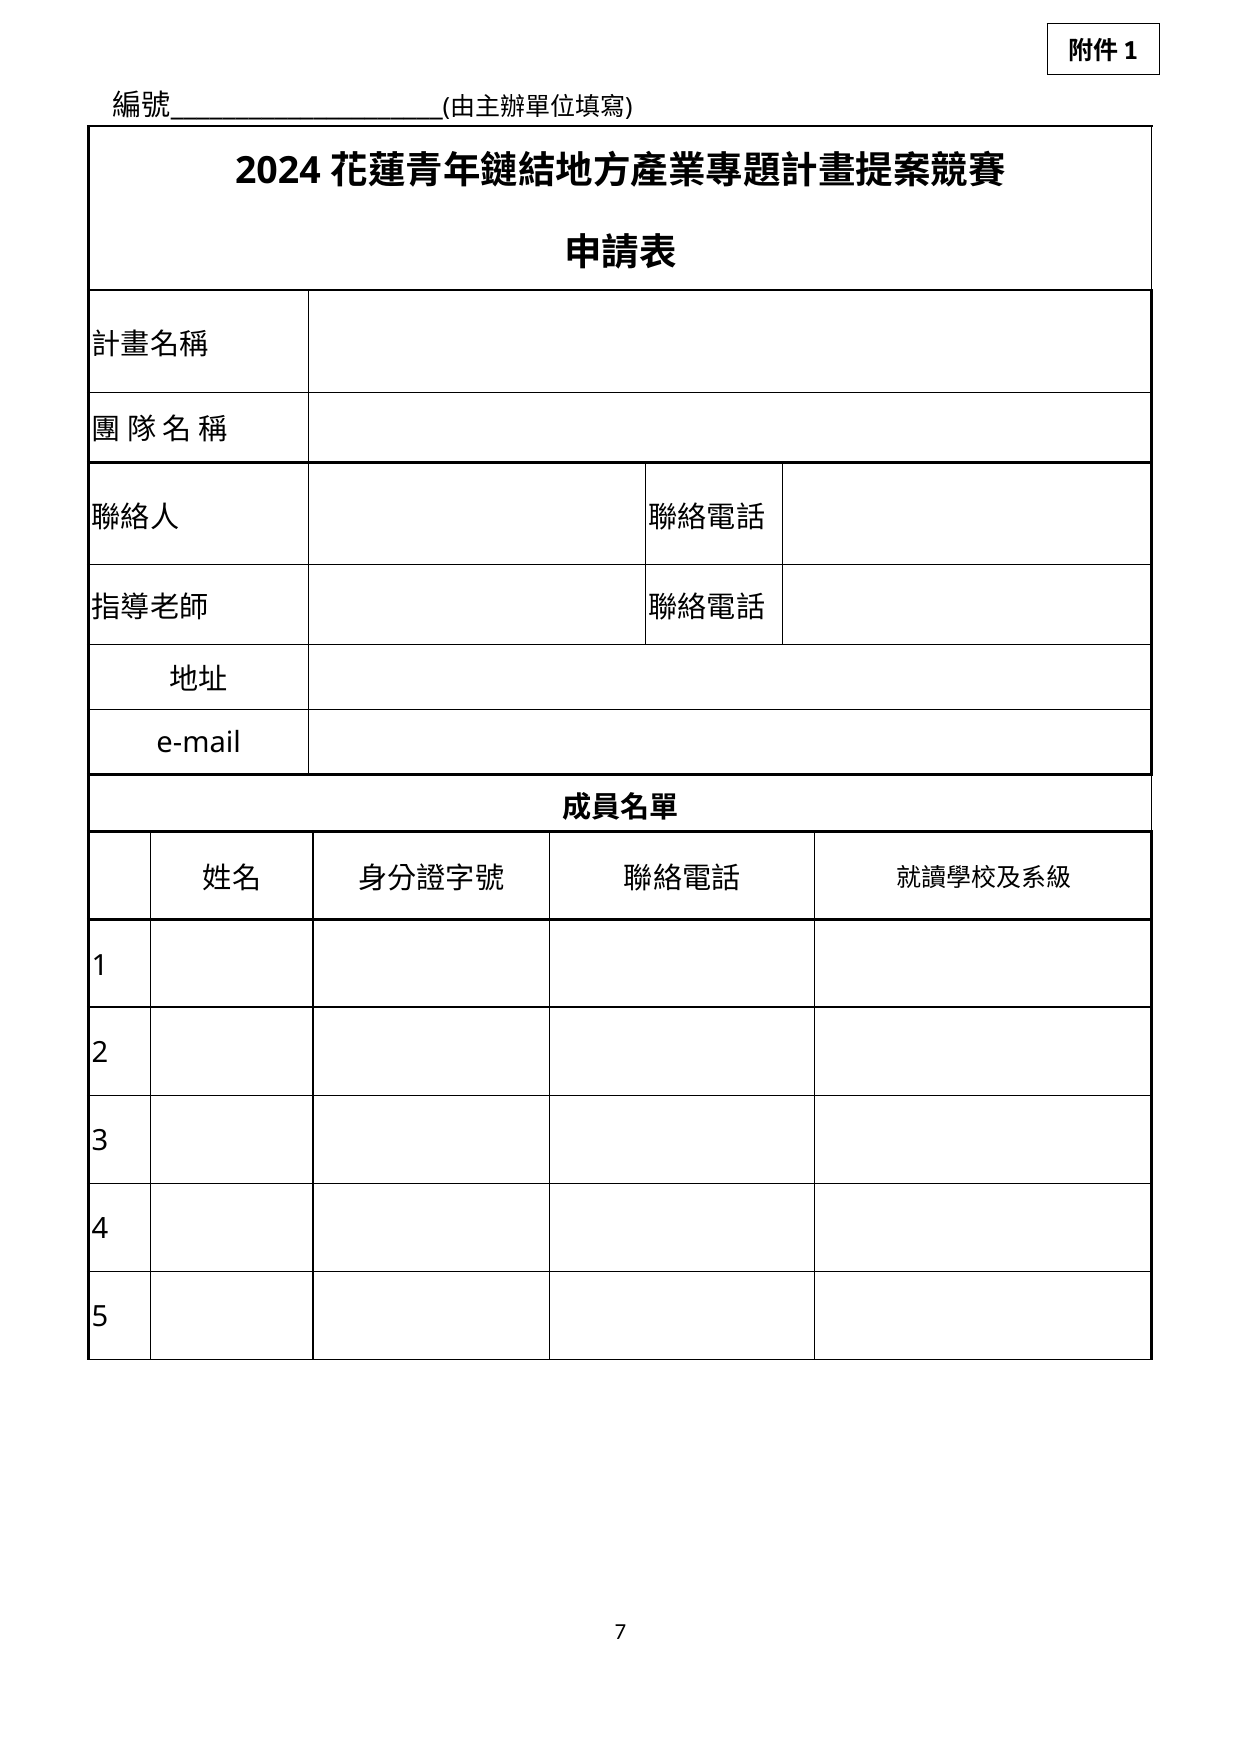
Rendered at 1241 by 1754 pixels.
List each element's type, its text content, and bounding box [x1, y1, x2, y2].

table_cell 地址 [90, 645, 308, 709]
table_cell 團 隊 名 稱 [90, 393, 308, 461]
table_cell [550, 1008, 814, 1094]
table_cell 就讀學校及系級 [815, 833, 1150, 918]
table_cell 5 [90, 1272, 150, 1359]
table_cell [815, 1096, 1150, 1183]
table_cell 1 [90, 921, 150, 1006]
table_cell 指導老師 [90, 565, 308, 643]
table_cell [151, 1272, 312, 1359]
table_cell 聯絡電話 [550, 833, 814, 918]
table_cell 身分證字號 [314, 833, 549, 918]
table_cell [314, 921, 549, 1006]
table_cell 3 [90, 1096, 150, 1183]
table_cell [550, 1184, 814, 1271]
table_cell [815, 921, 1150, 1006]
table_cell [309, 464, 645, 564]
table_cell [314, 1184, 549, 1271]
table_cell [309, 565, 645, 643]
table_cell e-mail [90, 710, 308, 772]
table_cell 聯絡電話 [646, 464, 782, 564]
table_cell [151, 1184, 312, 1271]
table_cell [815, 1272, 1150, 1359]
table_cell [815, 1008, 1150, 1094]
table_cell [783, 464, 1150, 564]
text 編號_____________________(由主辦單位填寫) [112, 75, 1128, 125]
table_cell [151, 1096, 312, 1183]
table_cell 2 [90, 1008, 150, 1094]
table_cell [783, 565, 1150, 643]
table_cell 4 [90, 1184, 150, 1271]
table_cell [314, 1272, 549, 1359]
table_cell 聯絡電話 [646, 565, 782, 643]
table_cell [90, 833, 150, 918]
table_cell [314, 1096, 549, 1183]
table_cell [309, 710, 1150, 772]
table_cell 姓名 [151, 833, 312, 918]
text [1048, 24, 1159, 74]
table_cell 聯絡人 [90, 464, 308, 564]
table_cell [815, 1184, 1150, 1271]
table_cell [314, 1008, 549, 1094]
table_cell [550, 1096, 814, 1183]
table_cell [550, 1272, 814, 1359]
table_cell [550, 921, 814, 1006]
table_cell [151, 1008, 312, 1094]
table_cell 成員名單 [90, 776, 1151, 830]
text 附件1 [1062, 31, 1144, 66]
table_cell 計畫名稱 [90, 291, 308, 391]
table_header 2024 花蓮青年鏈結地方產業專題計畫提案競賽 申請表 申請表 [90, 127, 1151, 289]
table_cell [151, 921, 312, 1006]
table_cell [309, 645, 1150, 709]
table_cell [309, 291, 1150, 391]
table_cell [309, 393, 1150, 461]
